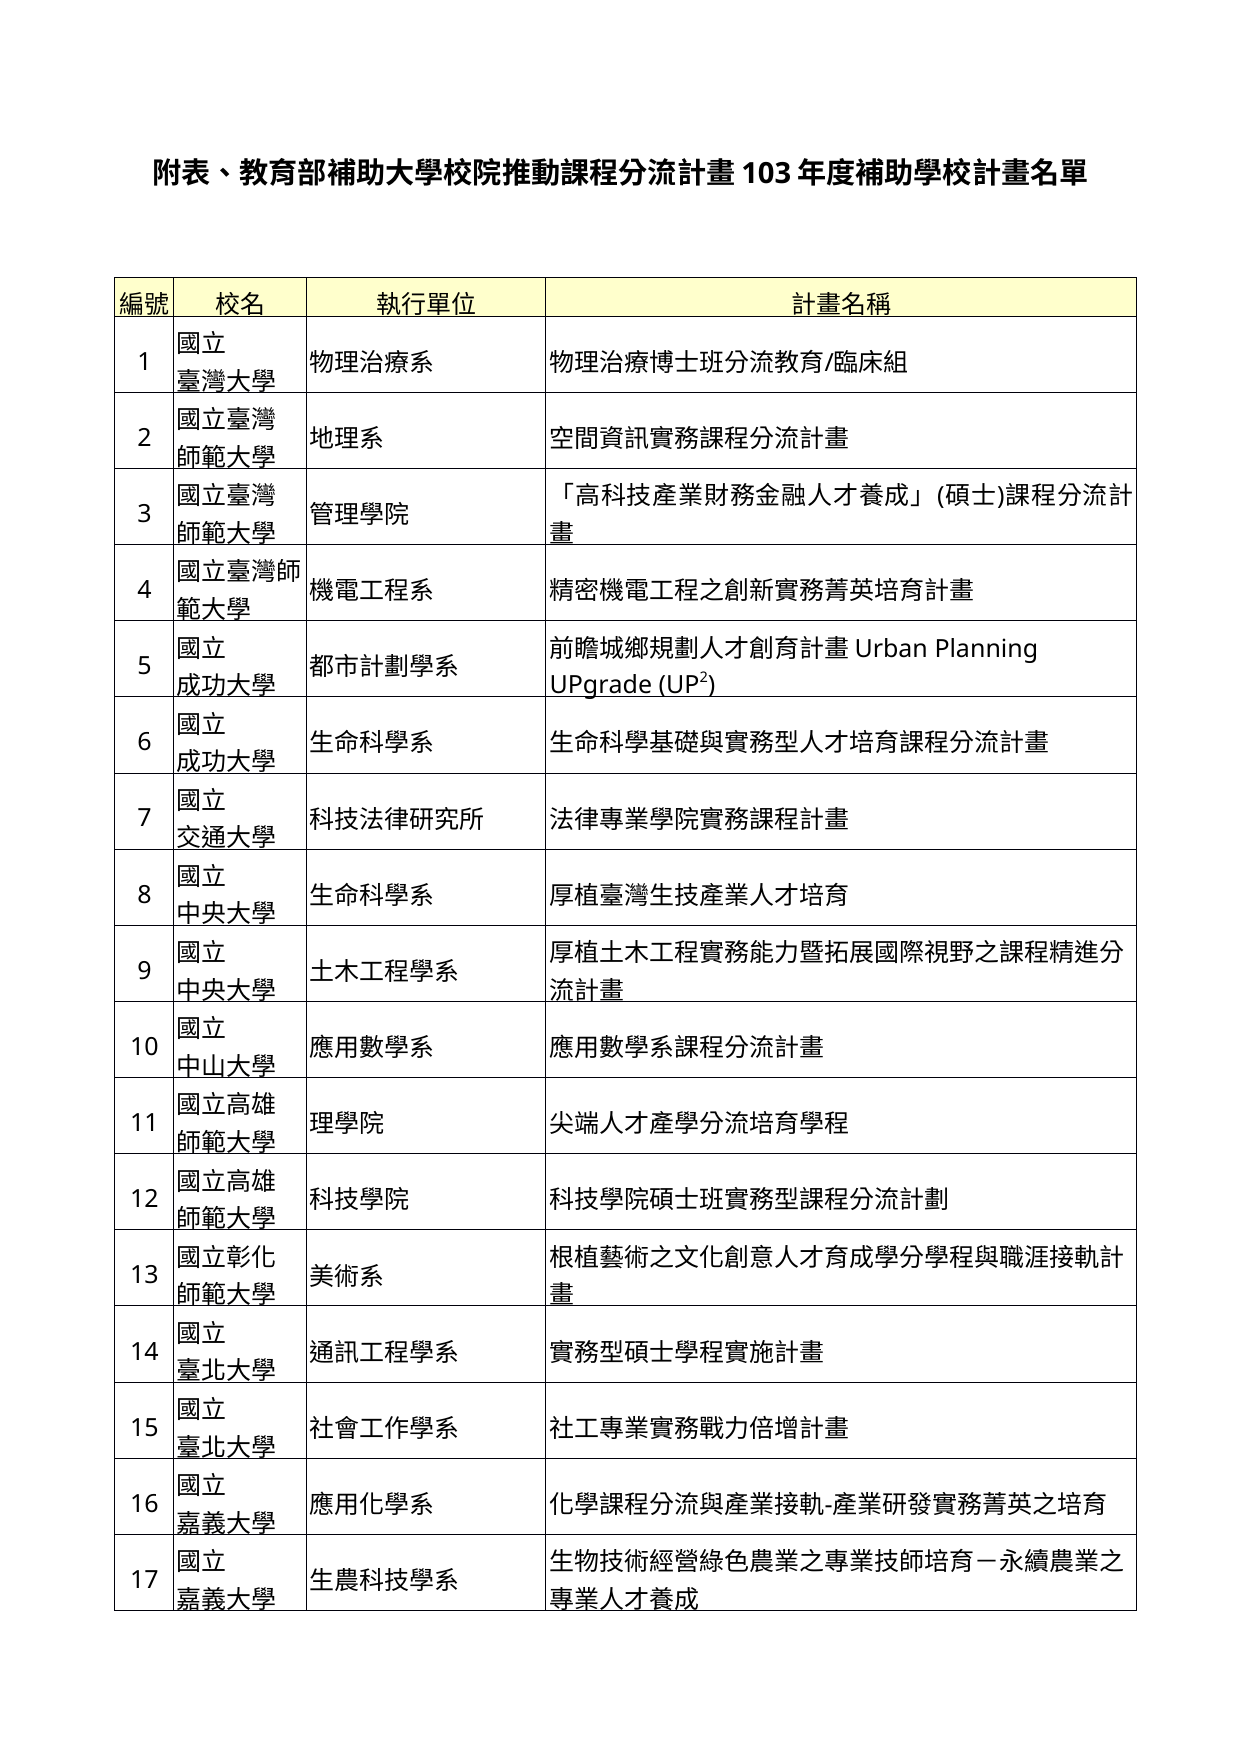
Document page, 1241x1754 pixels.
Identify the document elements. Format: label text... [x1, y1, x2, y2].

text 附表、教育部補助大學校院推動課程分流計畫103年度補助學校計畫名單 [118, 127, 1122, 202]
table_cell 法律專業學院實務課程計畫 [546, 774, 1136, 848]
table_header 編號 [115, 278, 173, 316]
table_cell 應用化學系 [307, 1459, 545, 1534]
table_cell 物理治療系 [307, 317, 545, 392]
table_cell 1 [115, 317, 173, 392]
table_cell 國立高雄 師範大學 [174, 1078, 306, 1153]
table_cell 厚植土木工程實務能力暨拓展國際視野之課程精進分流計畫 [546, 926, 1136, 1001]
table_cell 國立 中央大學 [174, 926, 306, 1001]
table_header 校名 [174, 278, 306, 316]
table_cell 2 [115, 393, 173, 468]
table_cell 通訊工程學系 [307, 1306, 545, 1382]
table_cell 美術系 [307, 1230, 545, 1305]
table_cell 實務型碩士學程實施計畫 [546, 1306, 1136, 1382]
table_cell 9 [115, 926, 173, 1001]
table_cell 空間資訊實務課程分流計畫 [546, 393, 1136, 468]
table_cell 社工專業實務戰力倍增計畫 [546, 1383, 1136, 1458]
table_cell 都市計劃學系 [307, 621, 545, 696]
table_cell 科技學院碩士班實務型課程分流計劃 [546, 1154, 1136, 1229]
table_cell 5 [115, 621, 173, 696]
table_cell 17 [115, 1535, 173, 1610]
table_cell 國立 臺灣大學 [174, 317, 306, 392]
table_cell 國立 臺北大學 [174, 1383, 306, 1458]
table_cell 7 [115, 774, 173, 848]
table_cell 科技學院 [307, 1154, 545, 1229]
table_cell 4 [115, 545, 173, 620]
table_cell 國立臺灣 師範大學 [174, 393, 306, 468]
table_cell 13 [115, 1230, 173, 1305]
table_cell 化學課程分流與產業接軌-產業研發實務菁英之培育 [546, 1459, 1136, 1534]
table_cell 國立 中山大學 [174, 1002, 306, 1077]
table_cell 國立 成功大學 [174, 697, 306, 772]
table_cell 應用數學系 [307, 1002, 545, 1077]
table_cell 11 [115, 1078, 173, 1153]
table_cell 尖端人才產學分流培育學程 [546, 1078, 1136, 1153]
table_cell 國立 交通大學 [174, 774, 306, 848]
table_header 執行單位 [307, 278, 545, 316]
table_cell 生農科技學系 [307, 1535, 545, 1610]
table_cell 生命科學基礎與實務型人才培育課程分流計畫 [546, 697, 1136, 772]
table_cell 根植藝術之文化創意人才育成學分學程與職涯接軌計畫 [546, 1230, 1136, 1305]
table_cell 生命科學系 [307, 697, 545, 772]
table_cell 15 [115, 1383, 173, 1458]
table_cell 10 [115, 1002, 173, 1077]
table_cell 「高科技產業財務金融人才養成」(碩士)課程分流計畫 [546, 469, 1136, 544]
table_cell 3 [115, 469, 173, 544]
table_cell 前瞻城鄉規劃人才創育計畫Urban Planning UPgrade (UP2) [546, 621, 1136, 696]
table_cell 國立臺灣師範大學 [174, 545, 306, 620]
table_cell 精密機電工程之創新實務菁英培育計畫 [546, 545, 1136, 620]
table_cell 厚植臺灣生技產業人才培育 [546, 850, 1136, 925]
table_cell 國立 成功大學 [174, 621, 306, 696]
table_cell 管理學院 [307, 469, 545, 544]
table_cell 機電工程系 [307, 545, 545, 620]
table_cell 社會工作學系 [307, 1383, 545, 1458]
table_header 計畫名稱 [546, 278, 1136, 316]
table_cell 國立 中央大學 [174, 850, 306, 925]
table_cell 理學院 [307, 1078, 545, 1153]
table_cell 國立 嘉義大學 [174, 1535, 306, 1610]
table_cell 國立彰化 師範大學 [174, 1230, 306, 1305]
table_cell 土木工程學系 [307, 926, 545, 1001]
table_cell 8 [115, 850, 173, 925]
table_cell 國立臺灣 師範大學 [174, 469, 306, 544]
table_cell 12 [115, 1154, 173, 1229]
table_cell 應用數學系課程分流計畫 [546, 1002, 1136, 1077]
table_cell 6 [115, 697, 173, 772]
table_cell 14 [115, 1306, 173, 1382]
table_cell 生命科學系 [307, 850, 545, 925]
table_cell 物理治療博士班分流教育/臨床組 [546, 317, 1136, 392]
table_cell 科技法律研究所 [307, 774, 545, 848]
table_cell 地理系 [307, 393, 545, 468]
table_cell 國立 臺北大學 [174, 1306, 306, 1382]
table_cell 國立高雄 師範大學 [174, 1154, 306, 1229]
table_cell 生物技術經營綠色農業之專業技師培育－永續農業之專業人才養成 [546, 1535, 1136, 1610]
table_cell 國立 嘉義大學 [174, 1459, 306, 1534]
table_cell 16 [115, 1459, 173, 1534]
